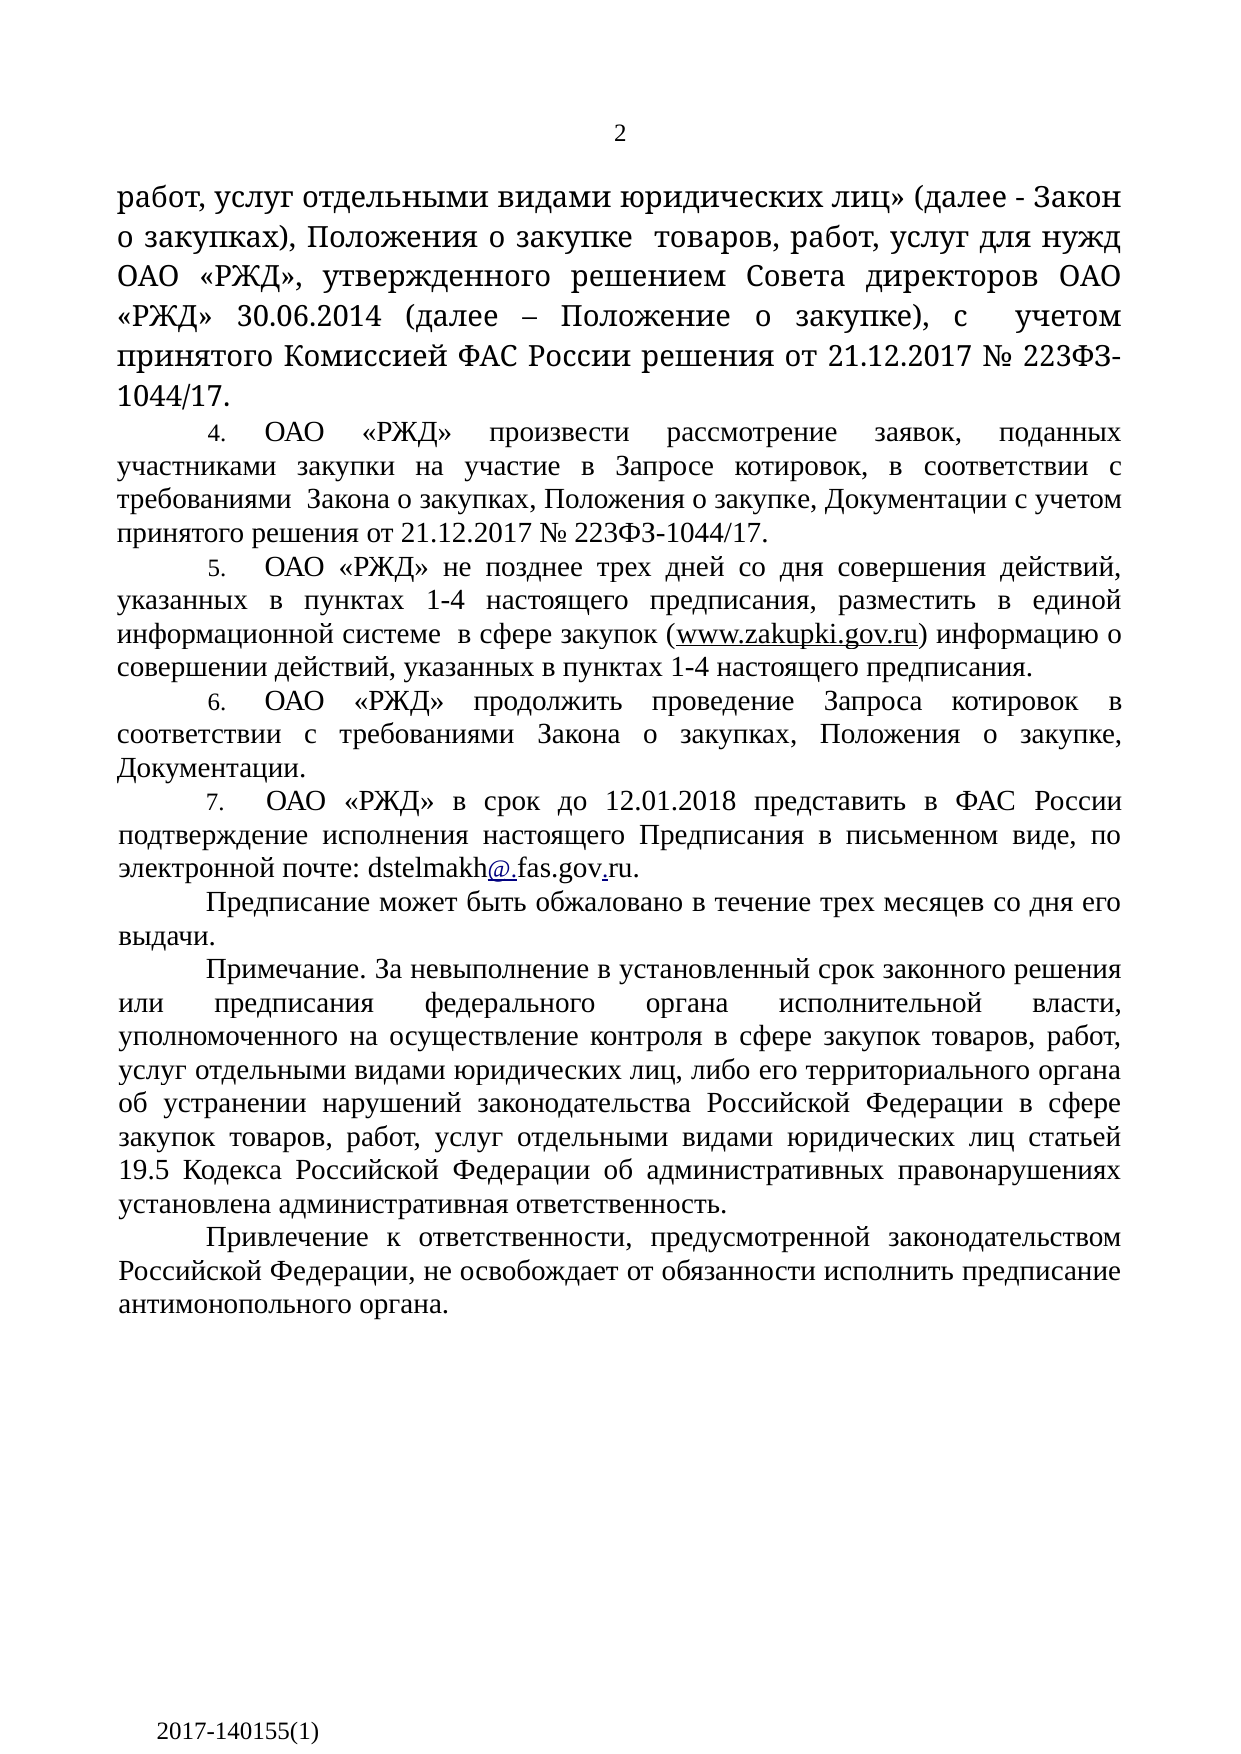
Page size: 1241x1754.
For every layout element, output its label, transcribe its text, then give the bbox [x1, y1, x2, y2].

text Привлечение к ответственности, предусмотренной законодательством Российской Федерации, не освобождает от обязанности исполнить предписание антимонопольного органа. [118, 1219, 1122, 1320]
text Предписание может быть обжаловано в течение трех месяцев со дня его выдачи. [118, 884, 1122, 951]
list ОАО «РЖД» не позднее трех дней со дня совершения действий, указанных в пунктах 1-4 настоящего предписания, разместить в единой информационной системе в сфере закупок (www.zakupki.gov.ru) информацию о совершении действий, указанных в пунктах 1-4 настоящего предписания. [117, 549, 1122, 683]
list ОАО «РЖД» произвести рассмотрение заявок, поданных участниками закупки на участие в Запросе котировок, в соответствии с требованиями Закона о закупках, Положения о закупке, Документации с учетом принятого решения от 21.12.2017 № 223ФЗ-1044/17. [117, 414, 1122, 549]
text Примечание. За невыполнение в установленный срок законного решения или предписания федерального органа исполнительной власти, уполномоченного на осуществление контроля в сфере закупок товаров, работ, услуг отдельными видами юридических лиц, либо его территориального органа об устранении нарушений законодательства Российской Федерации в сфере закупок товаров, работ, услуг отдельными видами юридических лиц статьей 19.5 Кодекса Российской Федерации об административных правонарушениях установлена административная ответственность. [118, 951, 1122, 1219]
list работ, услуг отдельными видами юридических лиц» (далее - Закон о закупках), Положения о закупке товаров, работ, услуг для нужд ОАО «РЖД», утвержденного решением Совета директоров ОАО «РЖД» 30.06.2014 (далее – Положение о закупке), с учетом принятого Комиссией ФАС России решения от 21.12.2017 № 223ФЗ-1044/17. [117, 176, 1122, 414]
list ОАО «РЖД» продолжить проведение Запроса котировок в соответствии с требованиями Закона о закупках, Положения о закупке, Документации. [117, 683, 1122, 783]
list ОАО «РЖД» в срок до 12.01.2018 представить в ФАС России подтверждение исполнения настоящего Предписания в письменном виде, по электронной почте: dstelmakh@.fas.gov.ru. [118, 783, 1122, 884]
